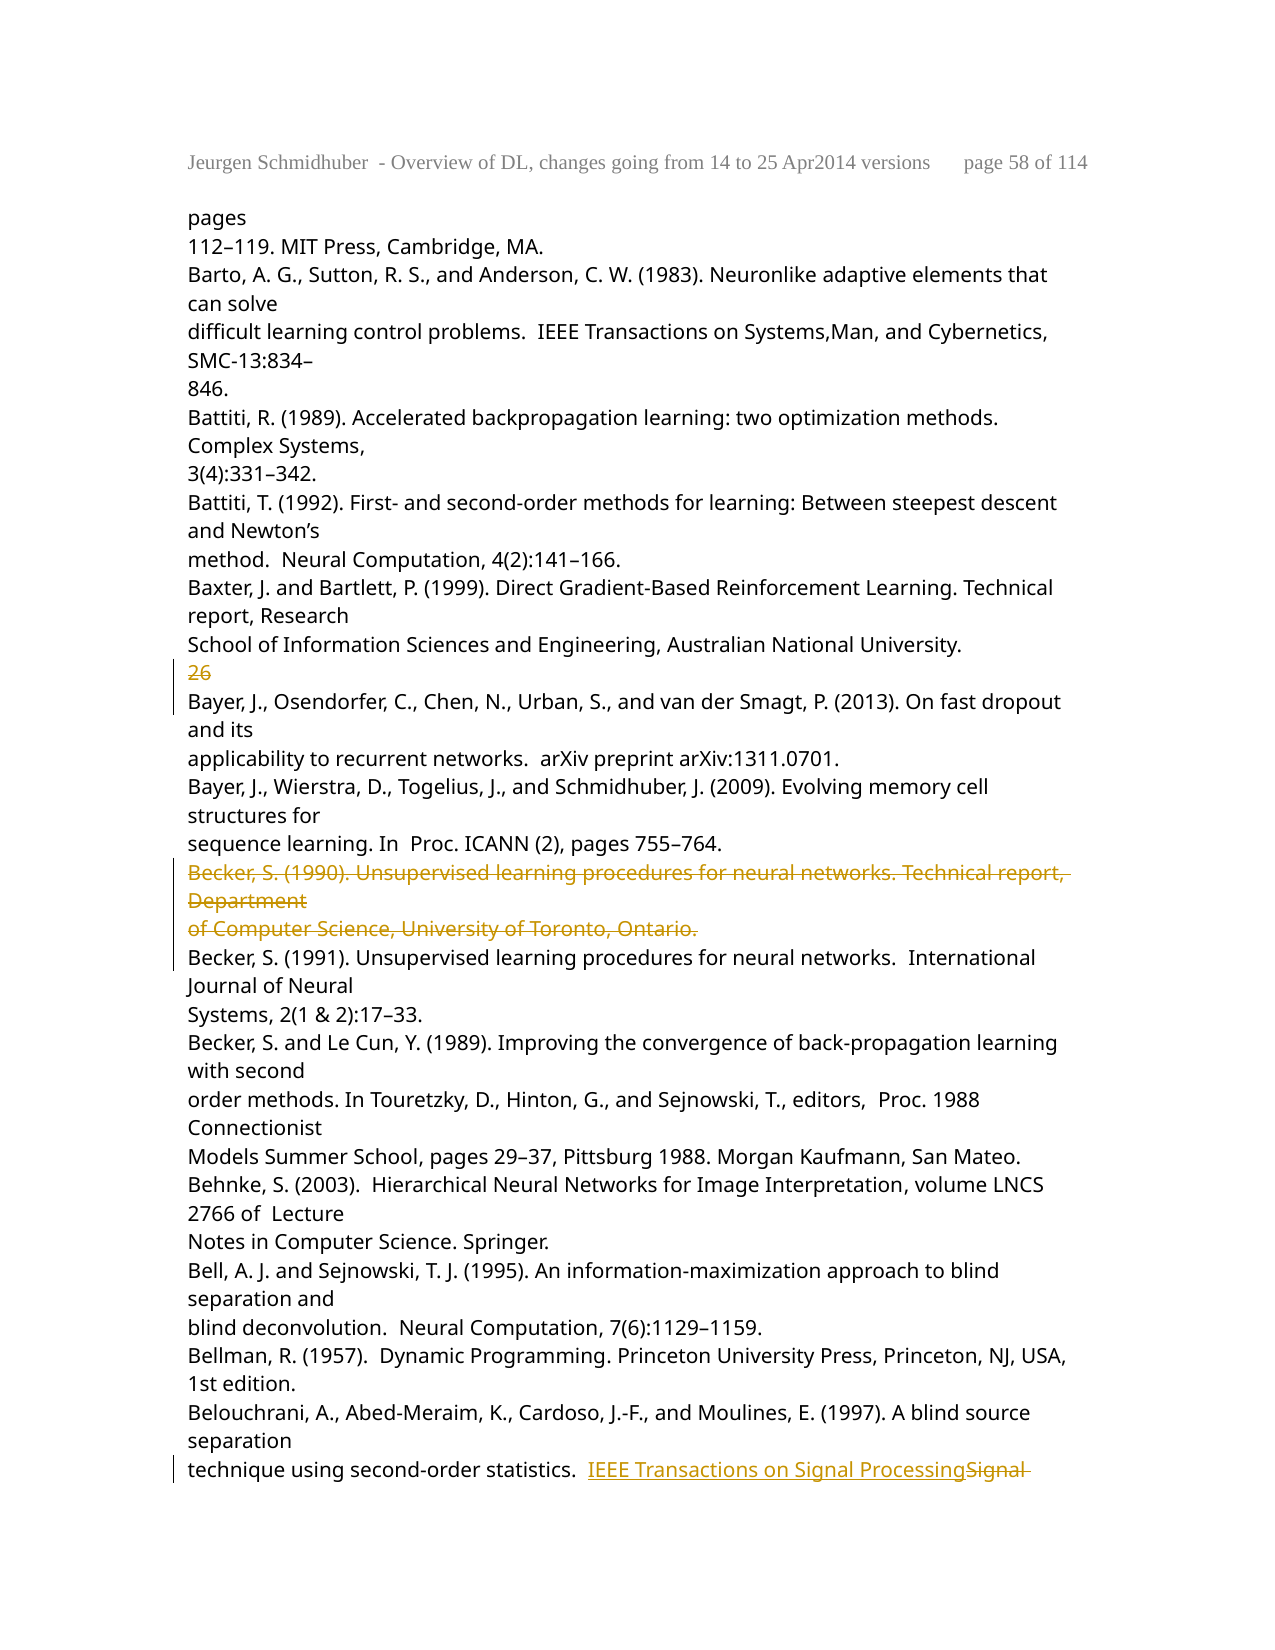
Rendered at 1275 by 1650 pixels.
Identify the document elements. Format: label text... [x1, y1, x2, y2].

text blind deconvolution. Neural Computation, 7(6):1129–1159. [187, 1313, 1087, 1341]
text method. Neural Computation, 4(2):141–166. [187, 545, 1087, 573]
text Notes in Computer Science. Springer. [187, 1227, 1087, 1256]
text Baxter, J. and Bartlett, P. (1999). Direct Gradient-Based Reinforcement Learning. Technical report, Research [187, 573, 1087, 630]
text Becker, S. and Le Cun, Y. (1989). Improving the convergence of back-propagation learning with second [187, 1028, 1087, 1085]
text Bellman, R. (1957). Dynamic Programming. Princeton University Press, Princeton, NJ, USA, 1st edition. [187, 1341, 1087, 1398]
text Models Summer School, pages 29–37, Pittsburg 1988. Morgan Kaufmann, San Mateo. [187, 1142, 1087, 1170]
text technique using second-order statistics. IEEE Transactions on Signal Processing, 45(2):434–444. [187, 1455, 1087, 1483]
text Bayer, J., Wierstra, D., Togelius, J., and Schmidhuber, J. (2009). Evolving memory cell structures for [187, 772, 1087, 829]
text Barto, A. G., Sutton, R. S., and Anderson, C. W. (1983). Neuronlike adaptive elements that can solve [187, 260, 1087, 317]
text order methods. In Touretzky, D., Hinton, G., and Sejnowski, T., editors, Proc. 1988 Connectionist [187, 1085, 1087, 1142]
text 3(4):331–342. [187, 459, 1087, 488]
text Systems, 2(1 & 2):17–33. [187, 1000, 1087, 1028]
text difficult learning control problems. IEEE Transactions on Systems,Man, and Cybernetics, SMC-13:834– [187, 317, 1087, 374]
text applicability to recurrent networks. arXiv preprint arXiv:1311.0701. [187, 744, 1087, 772]
text 846. [187, 374, 1087, 403]
text 112–119. MIT Press, Cambridge, MA. [187, 232, 1087, 260]
text sequence learning. In Proc. ICANN (2), pages 755–764. [187, 829, 1087, 858]
text Behnke, S. (2003). Hierarchical Neural Networks for Image Interpretation, volume LNCS 2766 of Lecture [187, 1170, 1087, 1227]
text pages [187, 203, 1087, 232]
text School of Information Sciences and Engineering, Australian National University. [187, 630, 1087, 658]
text Bayer, J., Osendorfer, C., Chen, N., Urban, S., and van der Smagt, P. (2013). On fast dropout and its [187, 658, 1087, 687]
text Belouchrani, A., Abed-Meraim, K., Cardoso, J.-F., and Moulines, E. (1997). A blind source separation [187, 1398, 1087, 1455]
text Battiti, T. (1992). First- and second-order methods for learning: Between steepest descent and Newton’s [187, 488, 1087, 545]
text Bell, A. J. and Sejnowski, T. J. (1995). An information-maximization approach to blind separation and [187, 1256, 1087, 1313]
text Becker, S. (1991). Unsupervised learning procedures for neural networks. International Journal of Neural [187, 858, 1087, 914]
text Battiti, R. (1989). Accelerated backpropagation learning: two optimization methods. Complex Systems, [187, 403, 1087, 459]
